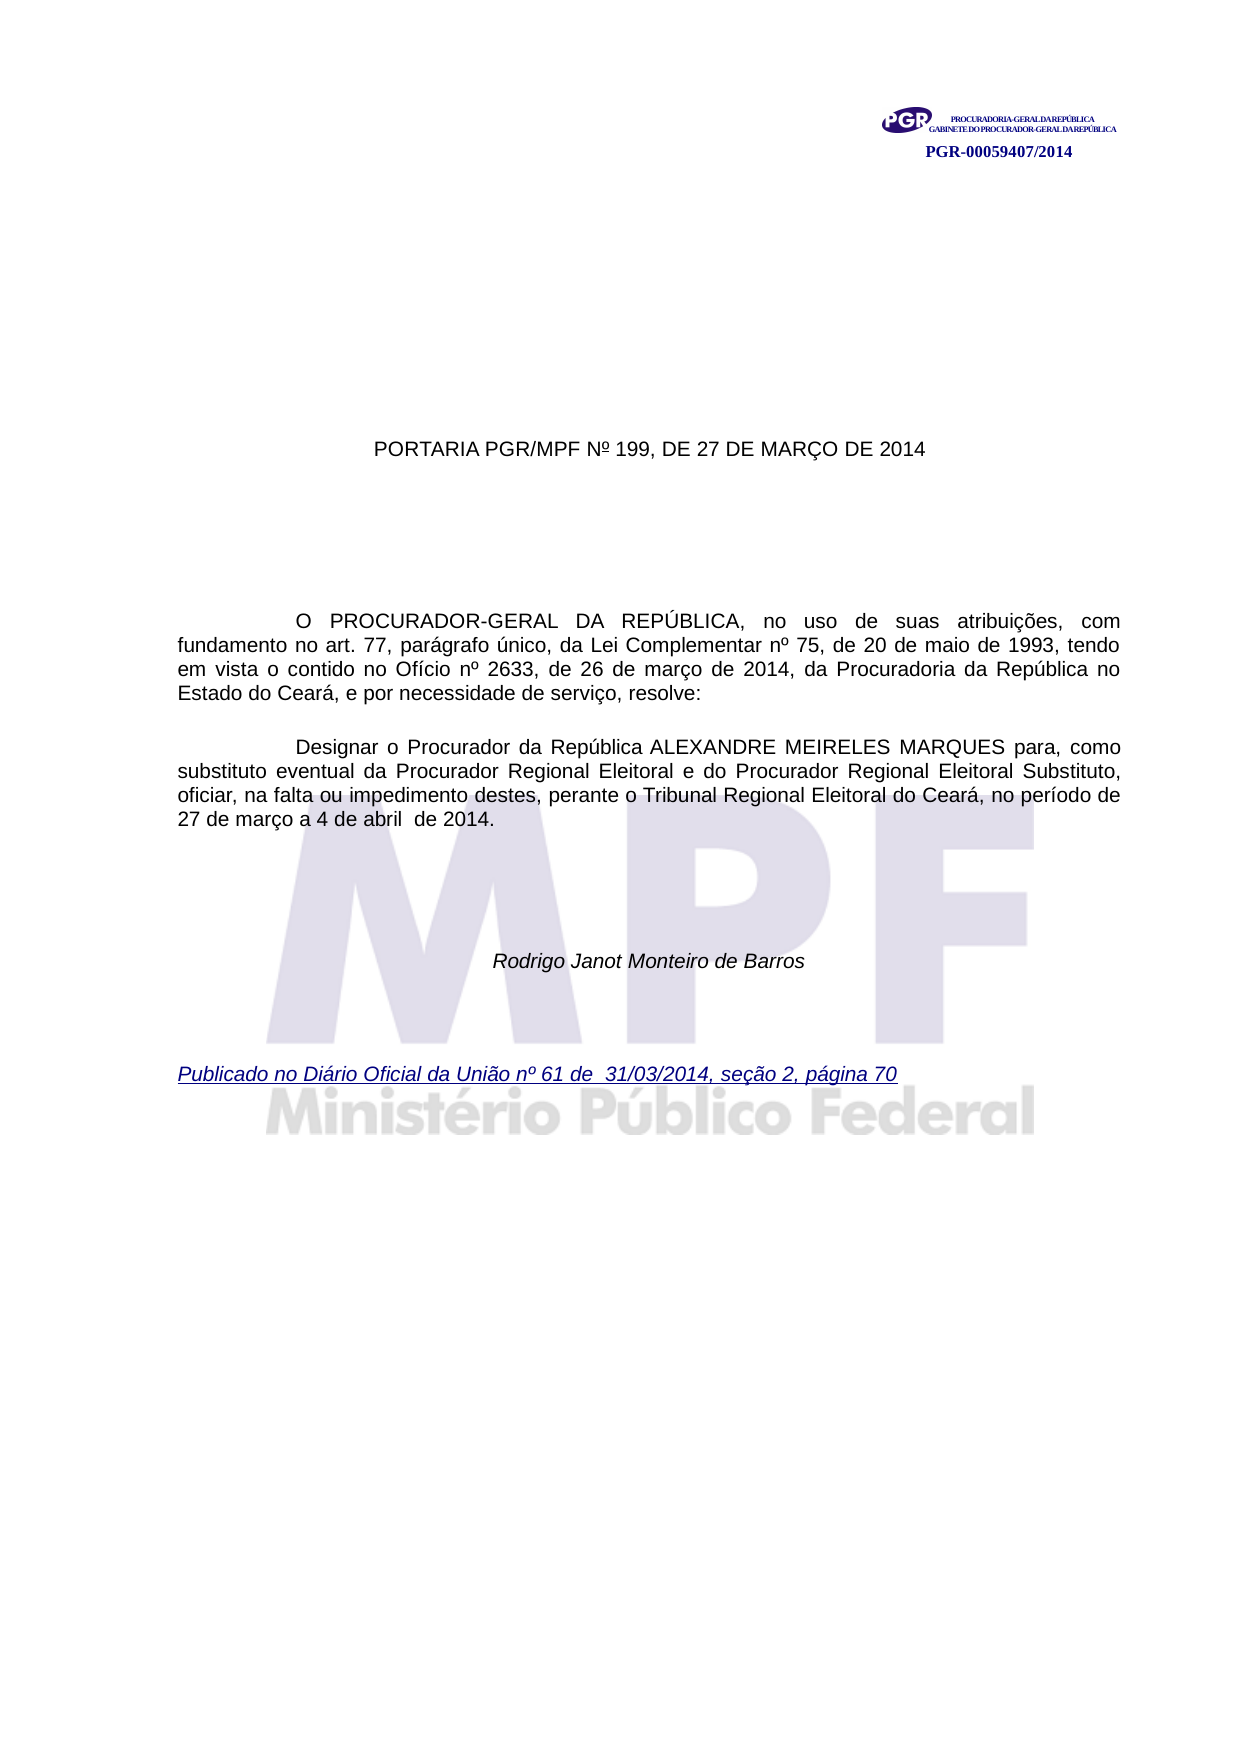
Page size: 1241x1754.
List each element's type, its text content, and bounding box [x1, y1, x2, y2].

picture [266, 831, 1034, 949]
text PGR-00059407/2014 [886, 138, 1112, 163]
text Designar o Procurador da República ALEXANDRE MEIRELES MARQUES para, como substituto eventual da Procurador Regional Eleitoral e do Procurador Regional Eleitoral Substituto, oficiar, na falta ou impedimento destes, perante o Tribunal Regional Eleitoral do Ceará, no período de 27 de março a 4 de abril de 2014. [177, 735, 1122, 831]
picture [266, 973, 1034, 1062]
text PORTARIA PGR/MPF Nº 199, DE 27 DE MARÇO DE 2014 [177, 437, 1122, 461]
text Publicado no Diário Oficial da União nº 61 de 31/03/2014, seção 2, página 70 [177, 1062, 1122, 1086]
picture [882, 107, 932, 133]
text Rodrigo Janot Monteiro de Barros [177, 949, 1122, 973]
text O PROCURADOR-GERAL DA REPÚBLICA, no uso de suas atribuições, com fundamento no art. 77, parágrafo único, da Lei Complementar nº 75, de 20 de maio de 1993, tendo em vista o contido no Ofício nº 2633, de 26 de março de 2014, da Procuradoria da República no Estado do Ceará, e por necessidade de serviço, resolve: [177, 609, 1122, 705]
picture [266, 1086, 1034, 1136]
